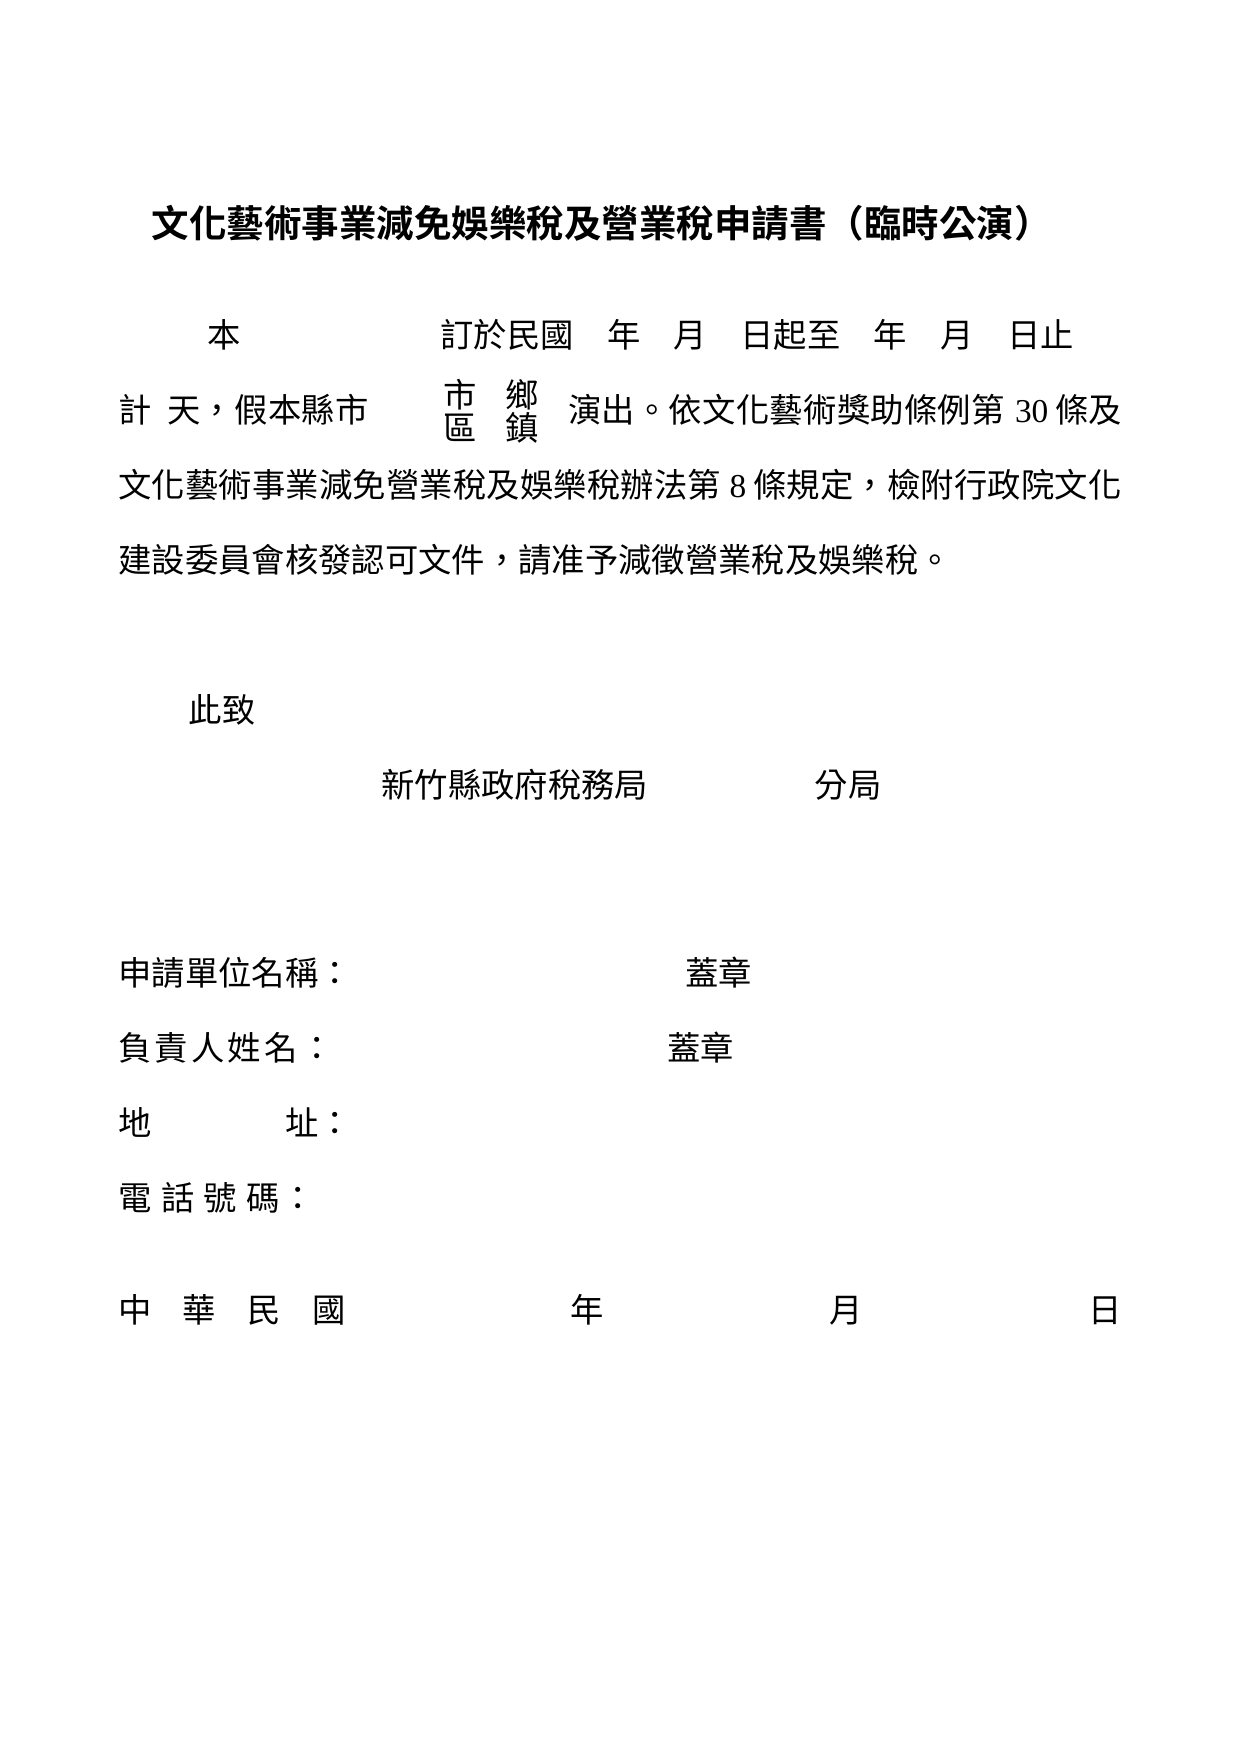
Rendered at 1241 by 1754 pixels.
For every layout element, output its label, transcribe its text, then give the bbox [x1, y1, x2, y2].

text 申請單位名稱： 蓋章 [118, 933, 1122, 1008]
text 電 話 號 碼： [118, 1158, 1122, 1233]
text 此致 [118, 671, 1122, 746]
text 地 址： [118, 1083, 1122, 1158]
text 中華民國 年 月 日 [118, 1271, 1122, 1346]
text 負責人姓名： 蓋章 [118, 1008, 1122, 1083]
text 計 天，假本縣市 舉辦 演出。依文化藝術獎助條例第30條及文化藝術事業減免營業稅及娛樂稅辦法第8條規定，檢附行政院文化建設委員會核發認可文件，請准予減徵營業稅及娛樂稅。 [118, 371, 1122, 596]
text 文化藝術事業減免娛樂稅及營業稅申請書（臨時公演） [118, 183, 1122, 258]
text 新竹縣政府稅務局 分局 [118, 746, 1122, 821]
text 本 訂於民國 年 月 日起至 年 月 日止 [118, 296, 1122, 371]
text 鄉鎮市區 [438, 377, 553, 445]
